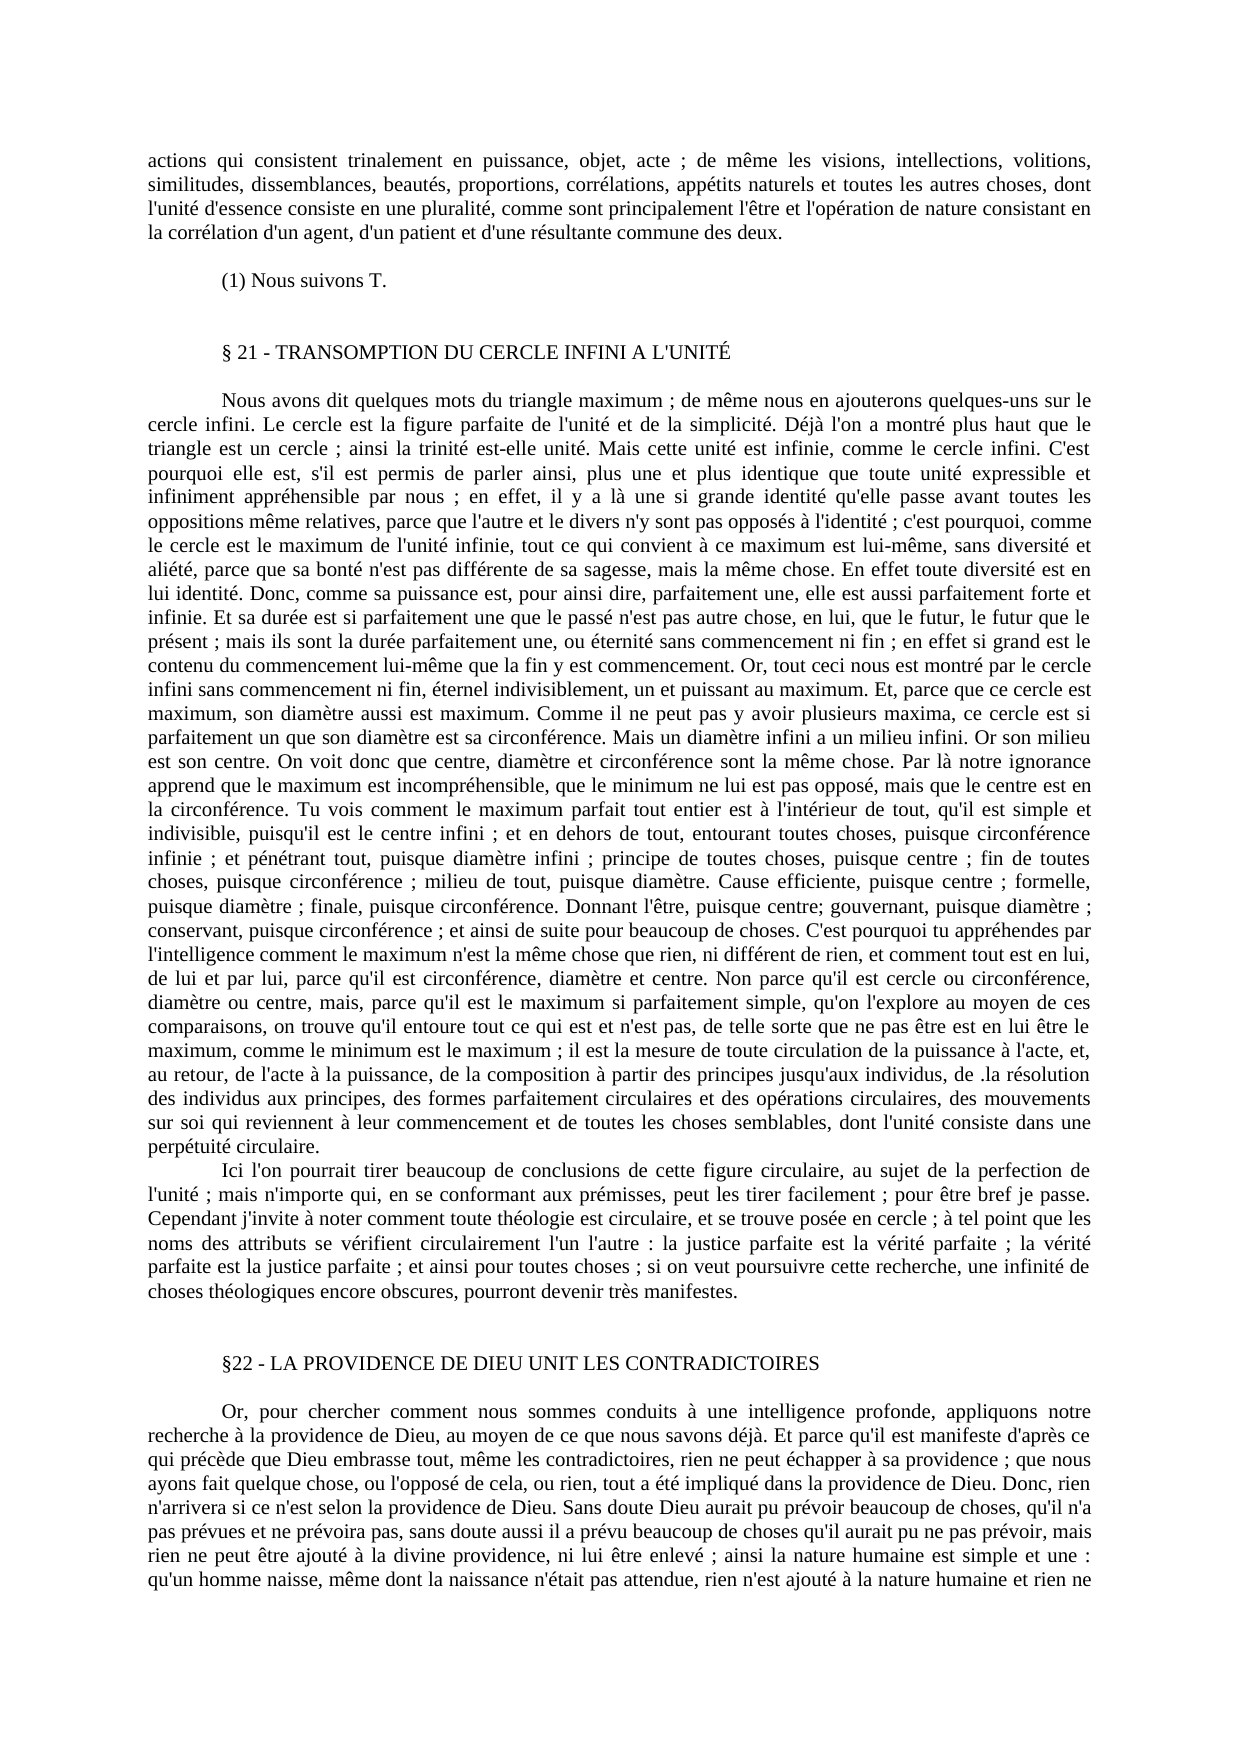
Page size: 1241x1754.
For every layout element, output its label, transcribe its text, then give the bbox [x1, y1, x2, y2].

text §22 - LA PROVIDENCE DE DIEU UNIT LES CONTRADICTOIRES [148, 1351, 1093, 1375]
text § 21 - TRANSOMPTION DU CERCLE INFINI A L'UNITÉ [148, 340, 1093, 364]
text Nous avons dit quelques mots du triangle maximum ; de même nous en ajouterons quelques-uns sur le cercle infini. Le cercle est la figure parfaite de l'unité et de la simplicité. Déjà l'on a montré plus haut que le triangle est un cercle ; ainsi la trinité est-elle unité. Mais cette unité est infinie, comme le cercle infini. C'est pourquoi elle est, s'il est permis de parler ainsi, plus une et plus identique que toute unité expressible et infiniment appréhensible par nous ; en effet, il y a là une si grande identité qu'elle passe avant toutes les oppositions même relatives, parce que l'autre et le divers n'y sont pas opposés à l'identité ; c'est pourquoi, comme le cercle est le maximum de l'unité infinie, tout ce qui convient à ce maximum est lui-même, sans diversité et aliété, parce que sa bonté n'est pas différente de sa sagesse, mais la même chose. En effet toute diversité est en lui identité. Donc, comme sa puissance est, pour ainsi dire, parfaitement une, elle est aussi parfaitement forte et infinie. Et sa durée est si parfaitement une que le passé n'est pas autre chose, en lui, que le futur, le futur que le présent ; mais ils sont la durée parfaitement une, ou éternité sans commencement ni fin ; en effet si grand est le contenu du commencement lui-même que la fin y est commencement. Or, tout ceci nous est montré par le cercle infini sans commencement ni fin, éternel indivisiblement, un et puissant au maximum. Et, parce que ce cercle est maximum, son diamètre aussi est maximum. Comme il ne peut pas y avoir plusieurs maxima, ce cercle est si parfaitement un que son diamètre est sa circonférence. Mais un diamètre infini a un milieu infini. Or son milieu est son centre. On voit donc que centre, diamètre et circonférence sont la même chose. Par là notre ignorance apprend que le maximum est incompréhensible, que le minimum ne lui est pas opposé, mais que le centre est en la circonférence. Tu vois comment le maximum parfait tout entier est à l'intérieur de tout, qu'il est simple et indivisible, puisqu'il est le centre infini ; et en dehors de tout, entourant toutes choses, puisque circonférence infinie ; et pénétrant tout, puisque diamètre infini ; principe de toutes choses, puisque centre ; fin de toutes choses, puisque circonférence ; milieu de tout, puisque diamètre. Cause efficiente, puisque centre ; formelle, puisque diamètre ; finale, puisque circonférence. Donnant l'être, puisque centre; gouvernant, puisque diamètre ; conservant, puisque circonférence ; et ainsi de suite pour beaucoup de choses. C'est pourquoi tu appréhendes par l'intelligence comment le maximum n'est la même chose que rien, ni différent de rien, et comment tout est en lui, de lui et par lui, parce qu'il est circonférence, diamètre et centre. Non parce qu'il est cercle ou circonférence, diamètre ou centre, mais, parce qu'il est le maximum si parfaitement simple, qu'on l'explore au moyen de ces comparaisons, on trouve qu'il entoure tout ce qui est et n'est pas, de telle sorte que ne pas être est en lui être le maximum, comme le minimum est le maximum ; il est la mesure de toute circulation de la puissance à l'acte, et, au retour, de l'acte à la puissance, de la composition à partir des principes jusqu'aux individus, de .la résolution des individus aux principes, des formes parfaitement circulaires et des opérations circulaires, des mouvements sur soi qui reviennent à leur commencement et de toutes les choses semblables, dont l'unité consiste dans une perpétuité circulaire. [148, 388, 1093, 1158]
text Or, pour chercher comment nous sommes conduits à une intelligence profonde, appliquons notre recherche à la providence de Dieu, au moyen de ce que nous savons déjà. Et parce qu'il est manifeste d'après ce qui précède que Dieu embrasse tout, même les contradictoires, rien ne peut échapper à sa providence ; que nous ayons fait quelque chose, ou l'opposé de cela, ou rien, tout a été impliqué dans la providence de Dieu. Donc, rien n'arrivera si ce n'est selon la providence de Dieu. Sans doute Dieu aurait pu prévoir beaucoup de choses, qu'il n'a pas prévues et ne prévoira pas, sans doute aussi il a prévu beaucoup de choses qu'il aurait pu ne pas prévoir, mais rien ne peut être ajouté à la divine providence, ni lui être enlevé ; ainsi la nature humaine est simple et une : qu'un homme naisse, même dont la naissance n'était pas attendue, rien n'est ajouté à la nature humaine et rien ne [148, 1399, 1093, 1591]
text Ici l'on pourrait tirer beaucoup de conclusions de cette figure circulaire, au sujet de la perfection de l'unité ; mais n'importe qui, en se conformant aux prémisses, peut les tirer facilement ; pour être bref je passe. Cependant j'invite à noter comment toute théologie est circulaire, et se trouve posée en cercle ; à tel point que les noms des attributs se vérifient circulairement l'un l'autre : la justice parfaite est la vérité parfaite ; la vérité parfaite est la justice parfaite ; et ainsi pour toutes choses ; si on veut poursuivre cette recherche, une infinité de choses théologiques encore obscures, pourront devenir très manifestes. [148, 1158, 1093, 1303]
text (1) Nous suivons T. [148, 268, 1093, 292]
text actions qui consistent trinalement en puissance, objet, acte ; de même les visions, intellections, volitions, similitudes, dissemblances, beautés, proportions, corrélations, appétits naturels et toutes les autres choses, dont l'unité d'essence consiste en une pluralité, comme sont principalement l'être et l'opération de nature consistant en la corrélation d'un agent, d'un patient et d'une résultante commune des deux. [148, 148, 1093, 244]
